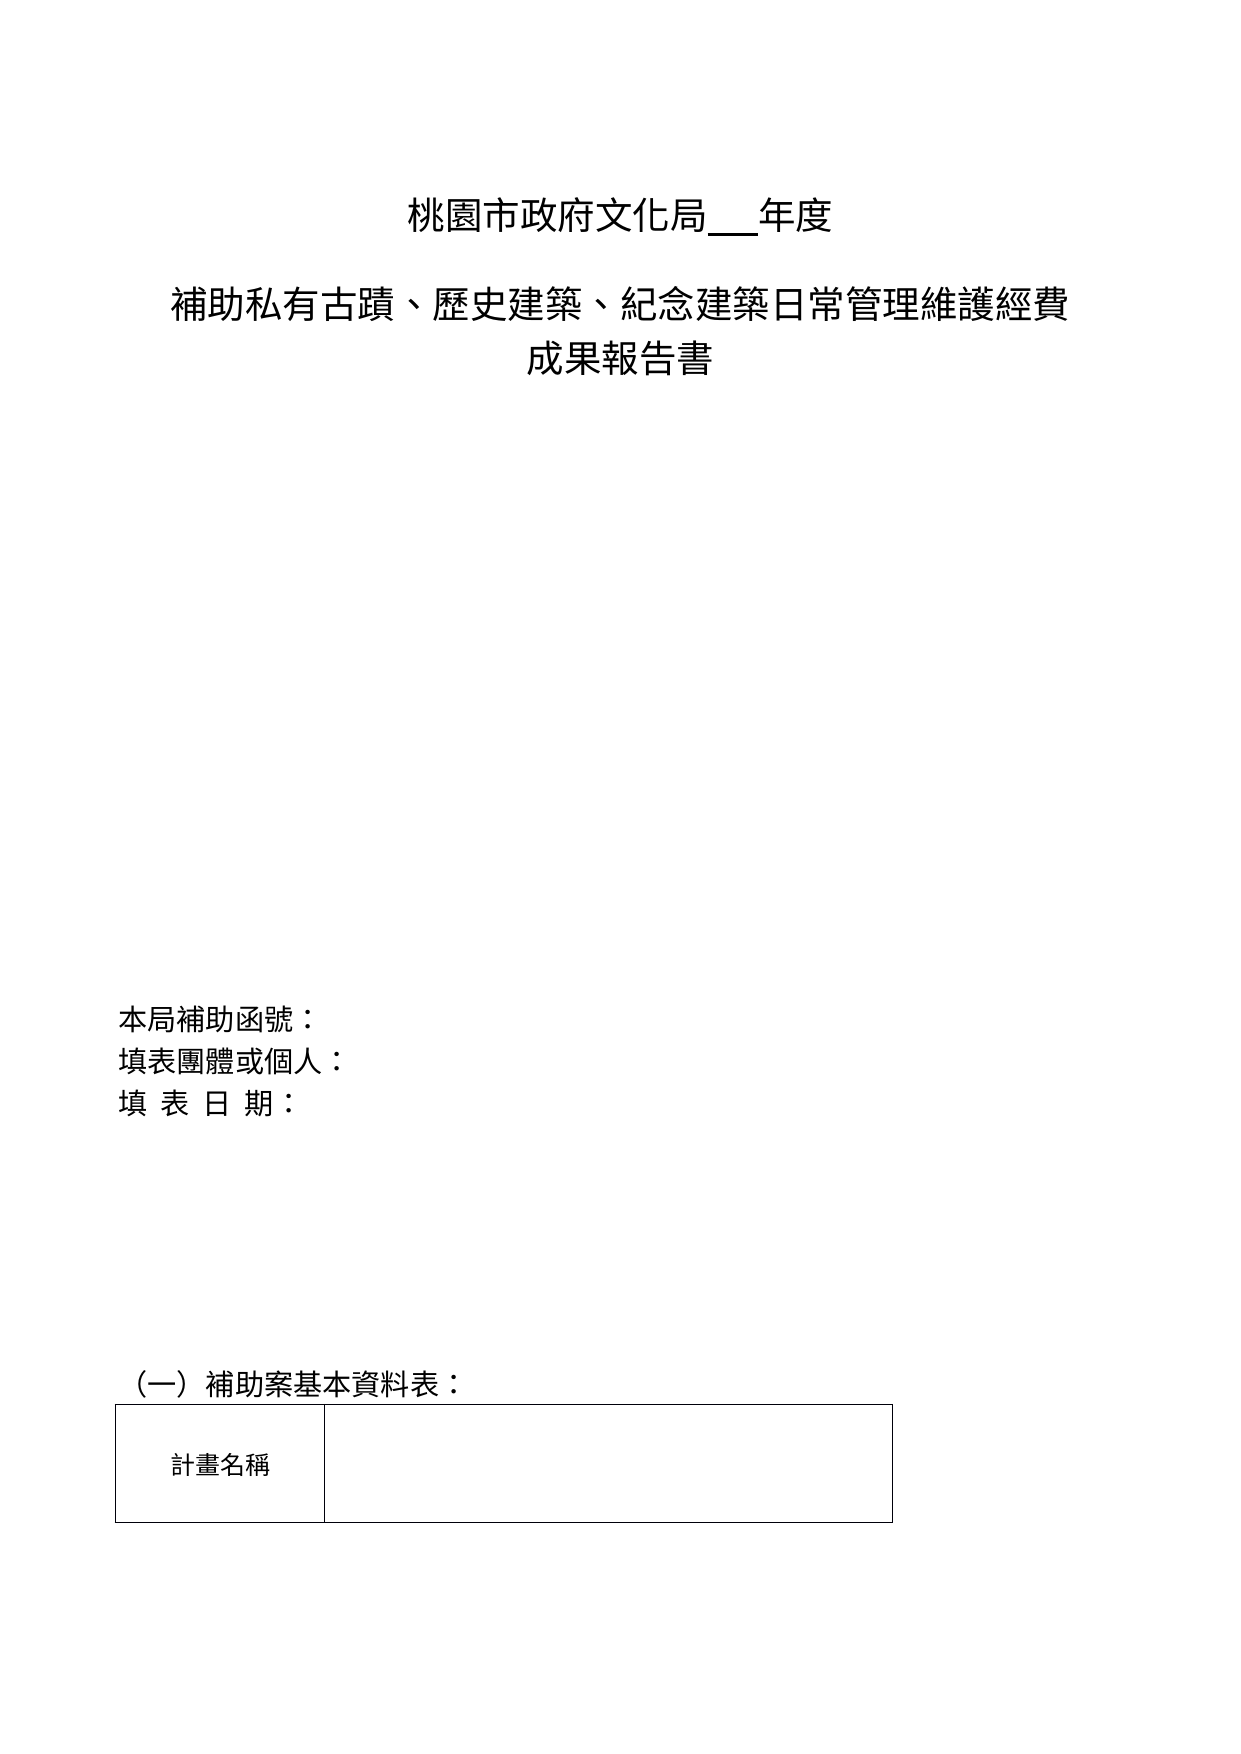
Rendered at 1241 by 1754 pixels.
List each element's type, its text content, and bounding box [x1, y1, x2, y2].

text 填表團體或個人： [118, 1038, 1122, 1081]
text 補助私有古蹟、歷史建築、紀念建築日常管理維護經費 [118, 274, 1122, 329]
text 填 表 日 期： [118, 1081, 1122, 1123]
text 本局補助函號： [118, 996, 1122, 1038]
text 成果報告書 [118, 329, 1122, 383]
text （一）補助案基本資料表： [118, 1362, 1122, 1404]
table_header [325, 1405, 892, 1522]
table_header 計畫名稱 [116, 1405, 324, 1522]
text 桃園市政府文化局 年度 [118, 186, 1122, 241]
